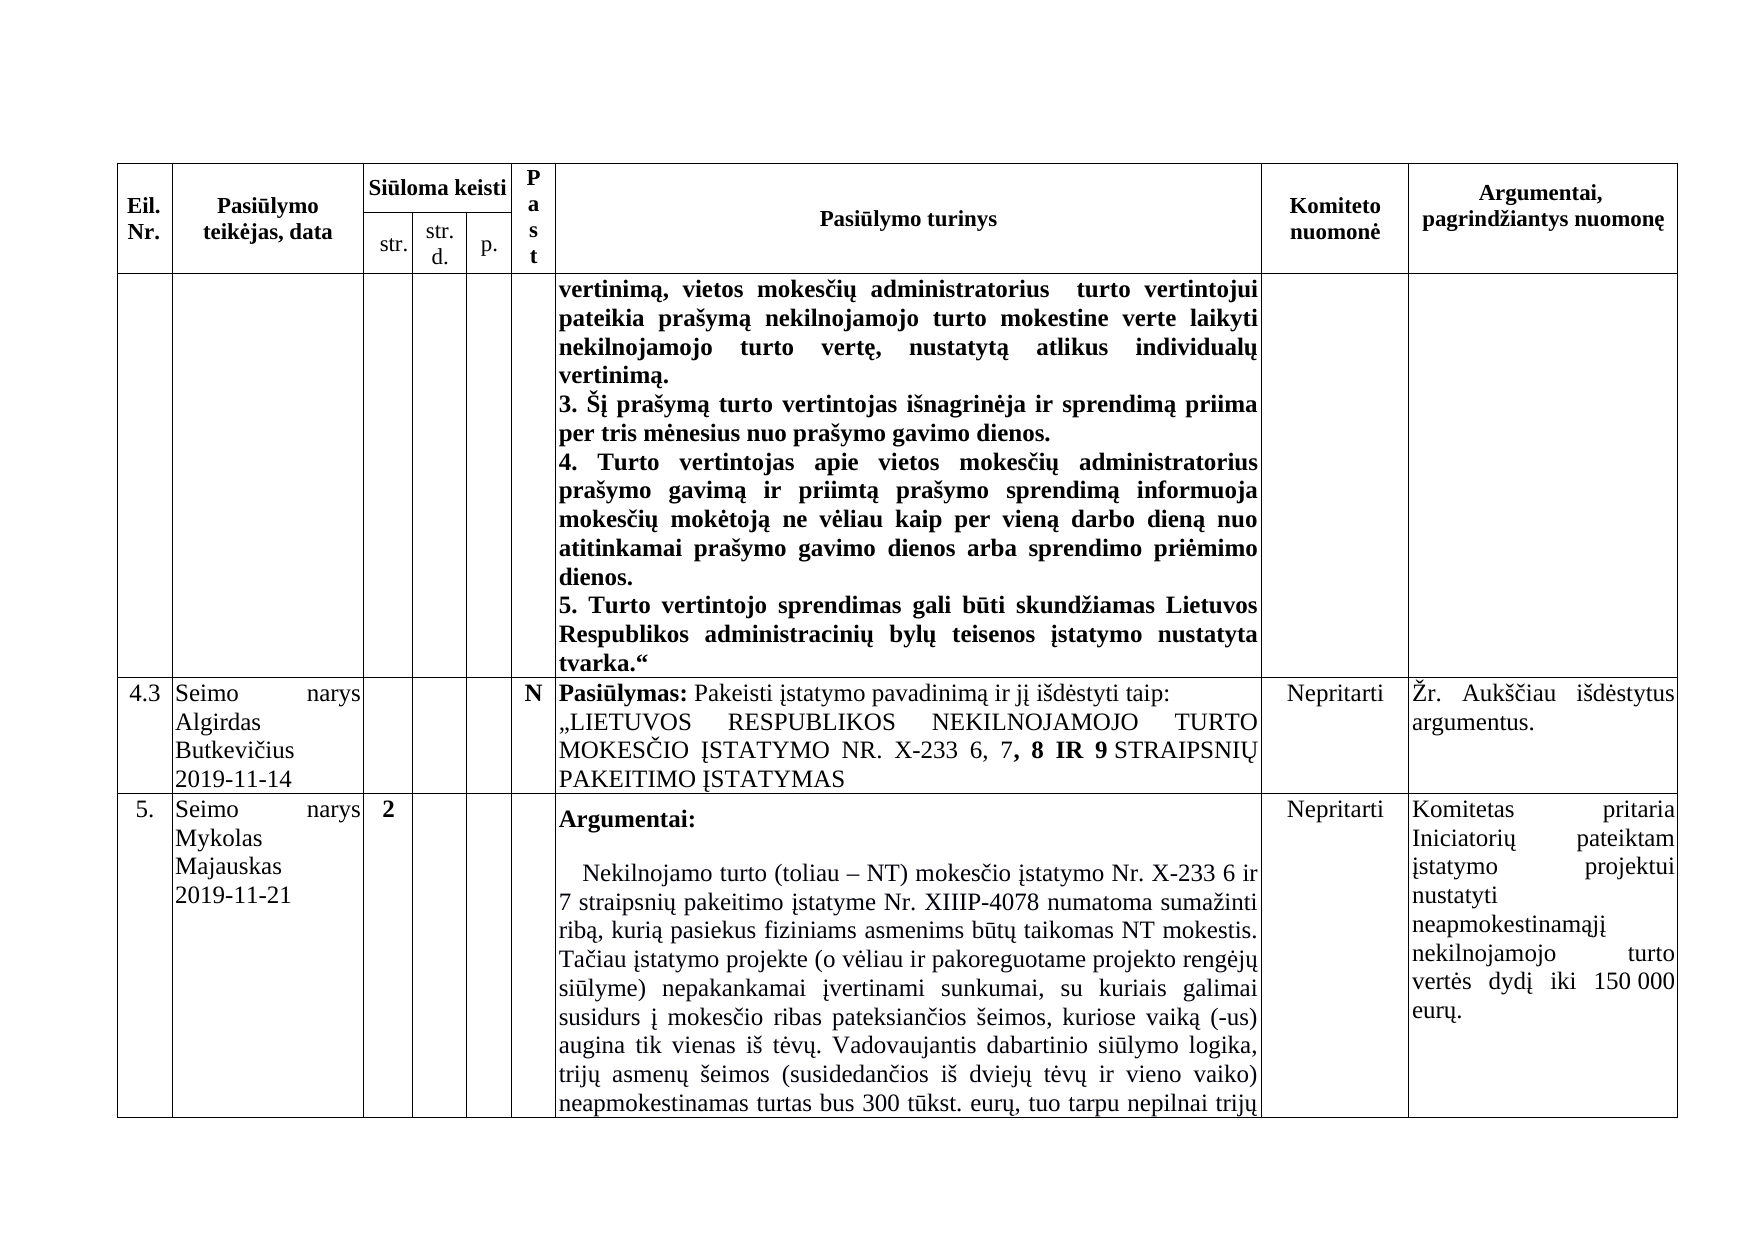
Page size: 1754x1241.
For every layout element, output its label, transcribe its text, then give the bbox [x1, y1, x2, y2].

table_header Pasiūlymo turinys [556, 164, 1261, 273]
table_cell [413, 678, 466, 793]
table_cell [467, 274, 511, 677]
table_cell [467, 794, 511, 1117]
table_cell [1409, 274, 1677, 677]
table_cell Pasiūlymas: Pakeisti įstatymo pavadinimą ir jį išdėstyti taip: „LIETUVOS RESPUBLIKOS NEKILNOJAMOJO TURTO MOKESČIO ĮSTATYMO NR. X-233 6, 7, 8 ir 9 STRAIPSNIŲ PAKEITIMO ĮSTATYMAS [556, 678, 1261, 793]
table_cell 5. [118, 794, 172, 1117]
table_header Argumentai, pagrindžiantys nuomonę [1409, 164, 1677, 273]
table_cell [1262, 274, 1408, 677]
table_cell vertinimą, vietos mokesčių administratorius turto vertintojui pateikia prašymą nekilnojamojo turto mokestine verte laikyti nekilnojamojo turto vertę, nustatytą atlikus individualų vertinimą. 3. Šį prašymą turto vertintojas išnagrinėja ir sprendimą priima per tris mėnesius nuo prašymo gavimo dienos. 4. Turto vertintojas apie vietos mokesčių administratorius prašymo gavimą ir priimtą prašymo sprendimą informuoja mokesčių mokėtoją ne vėliau kaip per vieną darbo dieną nuo atitinkamai prašymo gavimo dienos arba sprendimo priėmimo dienos. 5. Turto vertintojo sprendimas gali būti skundžiamas Lietuvos Respublikos administracinių bylų teisenos įstatymo nustatyta tvarka.“ [556, 274, 1261, 677]
table_header Siūloma keisti [364, 164, 511, 212]
table_cell [512, 794, 555, 1117]
table_header Pastabos [512, 164, 555, 273]
table_header Komiteto nuomonė [1262, 164, 1408, 273]
table_cell Seimo narys Mykolas Majauskas 2019-11-21 [173, 794, 363, 1117]
table_cell N [512, 678, 555, 793]
table_cell 4.3 [118, 678, 172, 793]
table_cell [173, 274, 363, 677]
table_cell Argumentai: Nekilnojamo turto (toliau – NT) mokesčio įstatymo Nr. X-233 6 ir 7 straipsnių pakeitimo įstatyme Nr. XIIIP-4078 numatoma sumažinti ribą, kurią pasiekus fiziniams asmenims būtų taikomas NT mokestis. Tačiau įstatymo projekte (o vėliau ir pakoreguotame projekto rengėjų siūlyme) nepakankamai įvertinami sunkumai, su kuriais galimai susidurs į mokesčio ribas pateksiančios šeimos, kuriose vaiką (-us) augina tik vienas iš tėvų. Vadovaujantis dabartinio siūlymo logika, trijų asmenų šeimos (susidedančios iš dviejų tėvų ir vieno vaiko) neapmokestinamas turtas bus 300 tūkst. eurų, tuo tarpu nepilnai trijų [556, 794, 1261, 1117]
table_cell 2 [364, 794, 412, 1117]
table_cell [118, 274, 172, 677]
table_cell N [512, 274, 555, 677]
table_cell Nepritarti [1262, 678, 1408, 793]
table_header Pasiūlymo teikėjas, data [173, 164, 363, 273]
table_cell Seimo narys Algirdas Butkevičius 2019-11-14 [173, 678, 363, 793]
table_cell str. d. [413, 213, 466, 273]
table_cell p. [467, 213, 511, 273]
table_cell [467, 678, 511, 793]
table_cell Nepritarti [1262, 794, 1408, 1117]
table_cell Komitetas pritaria Iniciatorių pateiktam įstatymo projektui nustatyti neapmokestinamąjį nekilnojamojo turto vertės dydį iki 150 000 eurų. [1409, 794, 1677, 1117]
table_cell [364, 678, 412, 793]
table_cell [364, 274, 412, 677]
table_cell [413, 274, 466, 677]
table_cell [413, 794, 466, 1117]
table_header Eil. Nr. [118, 164, 172, 273]
table_cell Žr. Aukščiau išdėstytus argumentus. [1409, 678, 1677, 793]
table_cell str. [364, 213, 412, 273]
